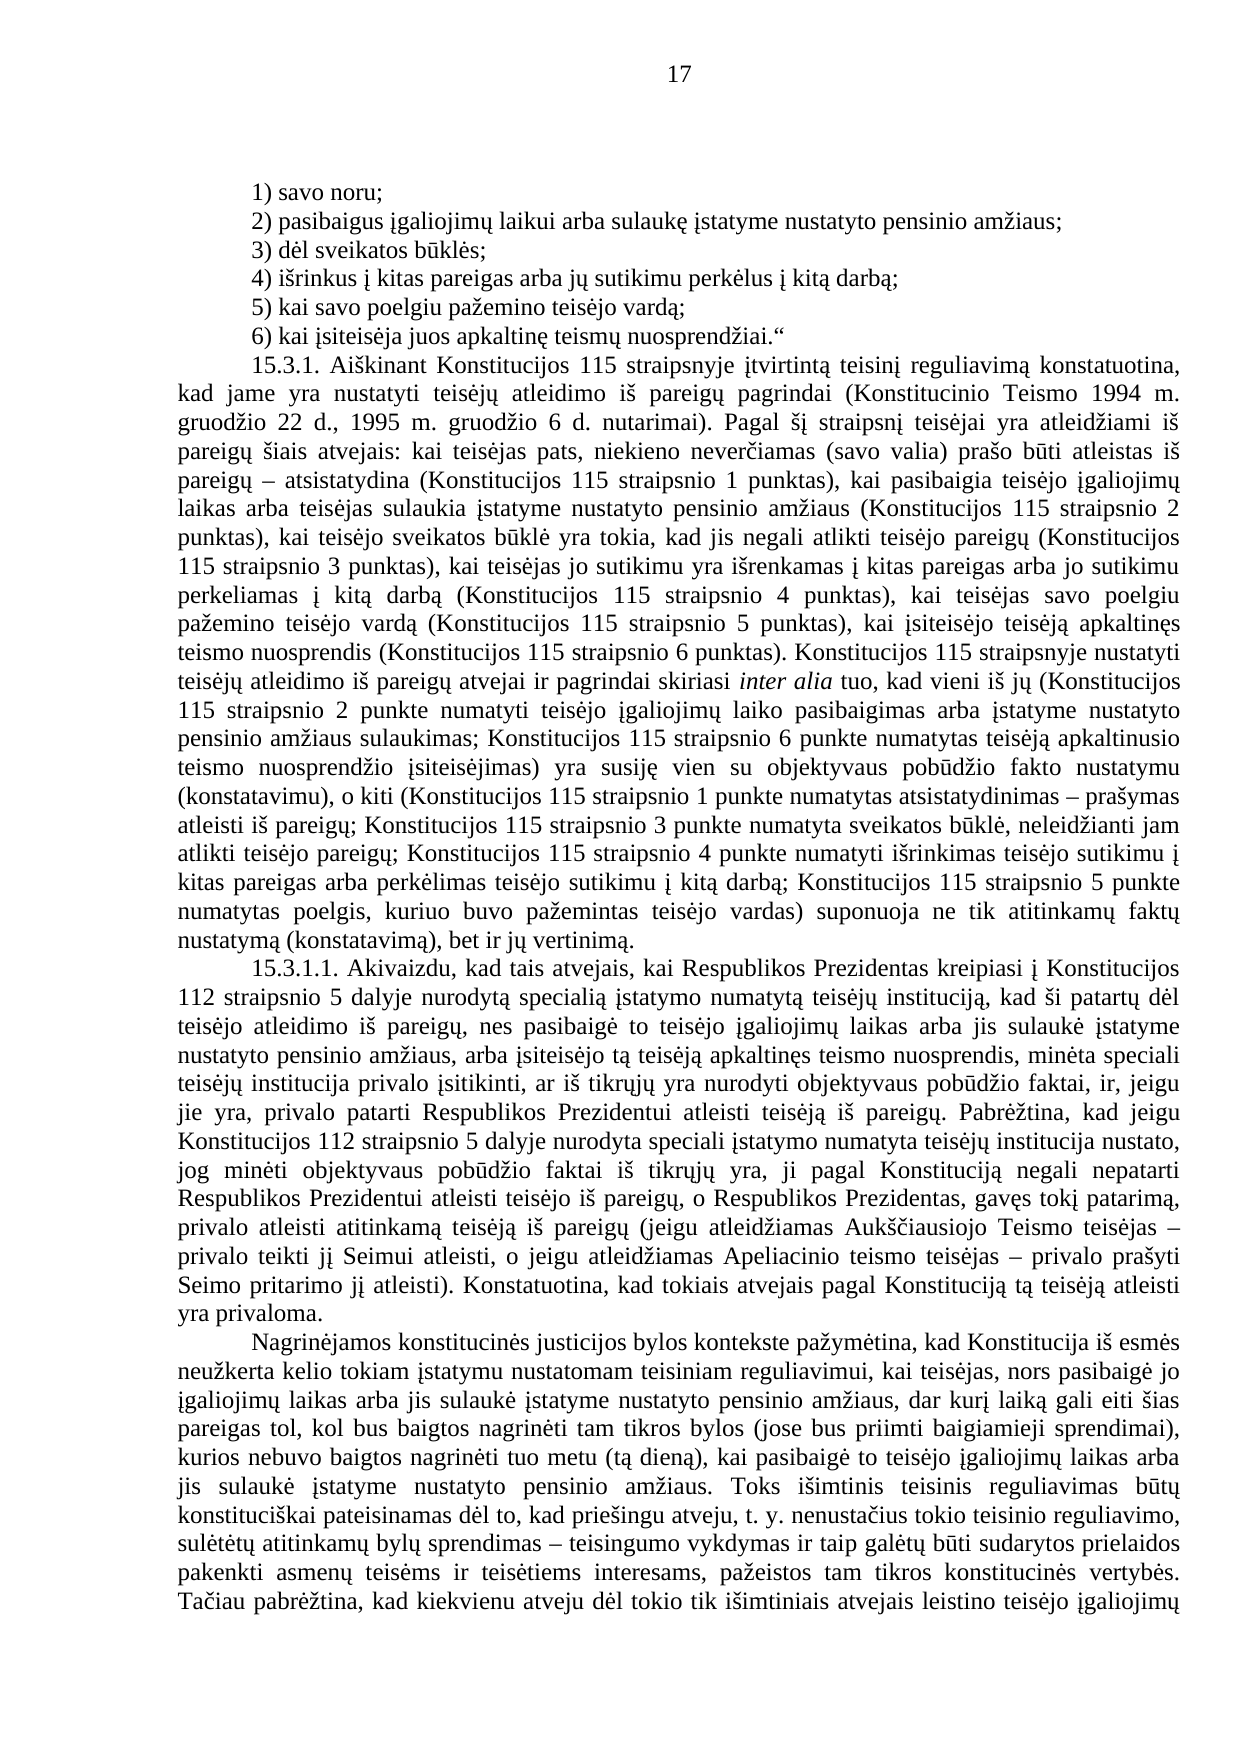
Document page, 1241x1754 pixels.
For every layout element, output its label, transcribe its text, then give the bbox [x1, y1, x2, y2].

text 1) savo noru; [177, 177, 1181, 206]
text 2) pasibaigus įgaliojimų laikui arba sulaukę įstatyme nustatyto pensinio amžiaus; [177, 206, 1181, 235]
text 15.3.1. Aiškinant Konstitucijos 115 straipsnyje įtvirtintą teisinį reguliavimą konstatuotina, kad jame yra nustatyti teisėjų atleidimo iš pareigų pagrindai (Konstitucinio Teismo 1994 m. gruodžio 22 d., 1995 m. gruodžio 6 d. nutarimai). Pagal šį straipsnį teisėjai yra atleidžiami iš pareigų šiais atvejais: kai teisėjas pats, niekieno neverčiamas (savo valia) prašo būti atleistas iš pareigų – atsistatydina (Konstitucijos 115 straipsnio 1 punktas), kai pasibaigia teisėjo įgaliojimų laikas arba teisėjas sulaukia įstatyme nustatyto pensinio amžiaus (Konstitucijos 115 straipsnio 2 punktas), kai teisėjo sveikatos būklė yra tokia, kad jis negali atlikti teisėjo pareigų (Konstitucijos 115 straipsnio 3 punktas), kai teisėjas jo sutikimu yra išrenkamas į kitas pareigas arba jo sutikimu perkeliamas į kitą darbą (Konstitucijos 115 straipsnio 4 punktas), kai teisėjas savo poelgiu pažemino teisėjo vardą (Konstitucijos 115 straipsnio 5 punktas), kai įsiteisėjo teisėją apkaltinęs teismo nuosprendis (Konstitucijos 115 straipsnio 6 punktas). Konstitucijos 115 straipsnyje nustatyti teisėjų atleidimo iš pareigų atvejai ir pagrindai skiriasi inter alia tuo, kad vieni iš jų (Konstitucijos 115 straipsnio 2 punkte numatyti teisėjo įgaliojimų laiko pasibaigimas arba įstatyme nustatyto pensinio amžiaus sulaukimas; Konstitucijos 115 straipsnio 6 punkte numatytas teisėją apkaltinusio teismo nuosprendžio įsiteisėjimas) yra susiję vien su objektyvaus pobūdžio fakto nustatymu (konstatavimu), o kiti (Konstitucijos 115 straipsnio 1 punkte numatytas atsistatydinimas – prašymas atleisti iš pareigų; Konstitucijos 115 straipsnio 3 punkte numatyta sveikatos būklė, neleidžianti jam atlikti teisėjo pareigų; Konstitucijos 115 straipsnio 4 punkte numatyti išrinkimas teisėjo sutikimu į kitas pareigas arba perkėlimas teisėjo sutikimu į kitą darbą; Konstitucijos 115 straipsnio 5 punkte numatytas poelgis, kuriuo buvo pažemintas teisėjo vardas) suponuoja ne tik atitinkamų faktų nustatymą (konstatavimą), bet ir jų vertinimą. [177, 350, 1181, 953]
text 3) dėl sveikatos būklės; [177, 235, 1181, 263]
text Nagrinėjamos konstitucinės justicijos bylos kontekste pažymėtina, kad Konstitucija iš esmės neužkerta kelio tokiam įstatymu nustatomam teisiniam reguliavimui, kai teisėjas, nors pasibaigė jo įgaliojimų laikas arba jis sulaukė įstatyme nustatyto pensinio amžiaus, dar kurį laiką gali eiti šias pareigas tol, kol bus baigtos nagrinėti tam tikros bylos (jose bus priimti baigiamieji sprendimai), kurios nebuvo baigtos nagrinėti tuo metu (tą dieną), kai pasibaigė to teisėjo įgaliojimų laikas arba jis sulaukė įstatyme nustatyto pensinio amžiaus. Toks išimtinis teisinis reguliavimas būtų konstituciškai pateisinamas dėl to, kad priešingu atveju, t. y. nenustačius tokio teisinio reguliavimo, sulėtėtų atitinkamų bylų sprendimas – teisingumo vykdymas ir taip galėtų būti sudarytos prielaidos pakenkti asmenų teisėms ir teisėtiems interesams, pažeistos tam tikros konstitucinės vertybės. Tačiau pabrėžtina, kad kiekvienu atveju dėl tokio tik išimtiniais atvejais leistino teisėjo įgaliojimų [177, 1327, 1181, 1615]
text 5) kai savo poelgiu pažemino teisėjo vardą; [177, 292, 1181, 321]
text 4) išrinkus į kitas pareigas arba jų sutikimu perkėlus į kitą darbą; [177, 263, 1181, 292]
text 6) kai įsiteisėja juos apkaltinę teismų nuosprendžiai.“ [177, 321, 1181, 350]
text 15.3.1.1. Akivaizdu, kad tais atvejais, kai Respublikos Prezidentas kreipiasi į Konstitucijos 112 straipsnio 5 dalyje nurodytą specialią įstatymo numatytą teisėjų instituciją, kad ši patartų dėl teisėjo atleidimo iš pareigų, nes pasibaigė to teisėjo įgaliojimų laikas arba jis sulaukė įstatyme nustatyto pensinio amžiaus, arba įsiteisėjo tą teisėją apkaltinęs teismo nuosprendis, minėta speciali teisėjų institucija privalo įsitikinti, ar iš tikrųjų yra nurodyti objektyvaus pobūdžio faktai, ir, jeigu jie yra, privalo patarti Respublikos Prezidentui atleisti teisėją iš pareigų. Pabrėžtina, kad jeigu Konstitucijos 112 straipsnio 5 dalyje nurodyta speciali įstatymo numatyta teisėjų institucija nustato, jog minėti objektyvaus pobūdžio faktai iš tikrųjų yra, ji pagal Konstituciją negali nepatarti Respublikos Prezidentui atleisti teisėjo iš pareigų, o Respublikos Prezidentas, gavęs tokį patarimą, privalo atleisti atitinkamą teisėją iš pareigų (jeigu atleidžiamas Aukščiausiojo Teismo teisėjas – privalo teikti jį Seimui atleisti, o jeigu atleidžiamas Apeliacinio teismo teisėjas – privalo prašyti Seimo pritarimo jį atleisti). Konstatuotina, kad tokiais atvejais pagal Konstituciją tą teisėją atleisti yra privaloma. [177, 953, 1181, 1327]
